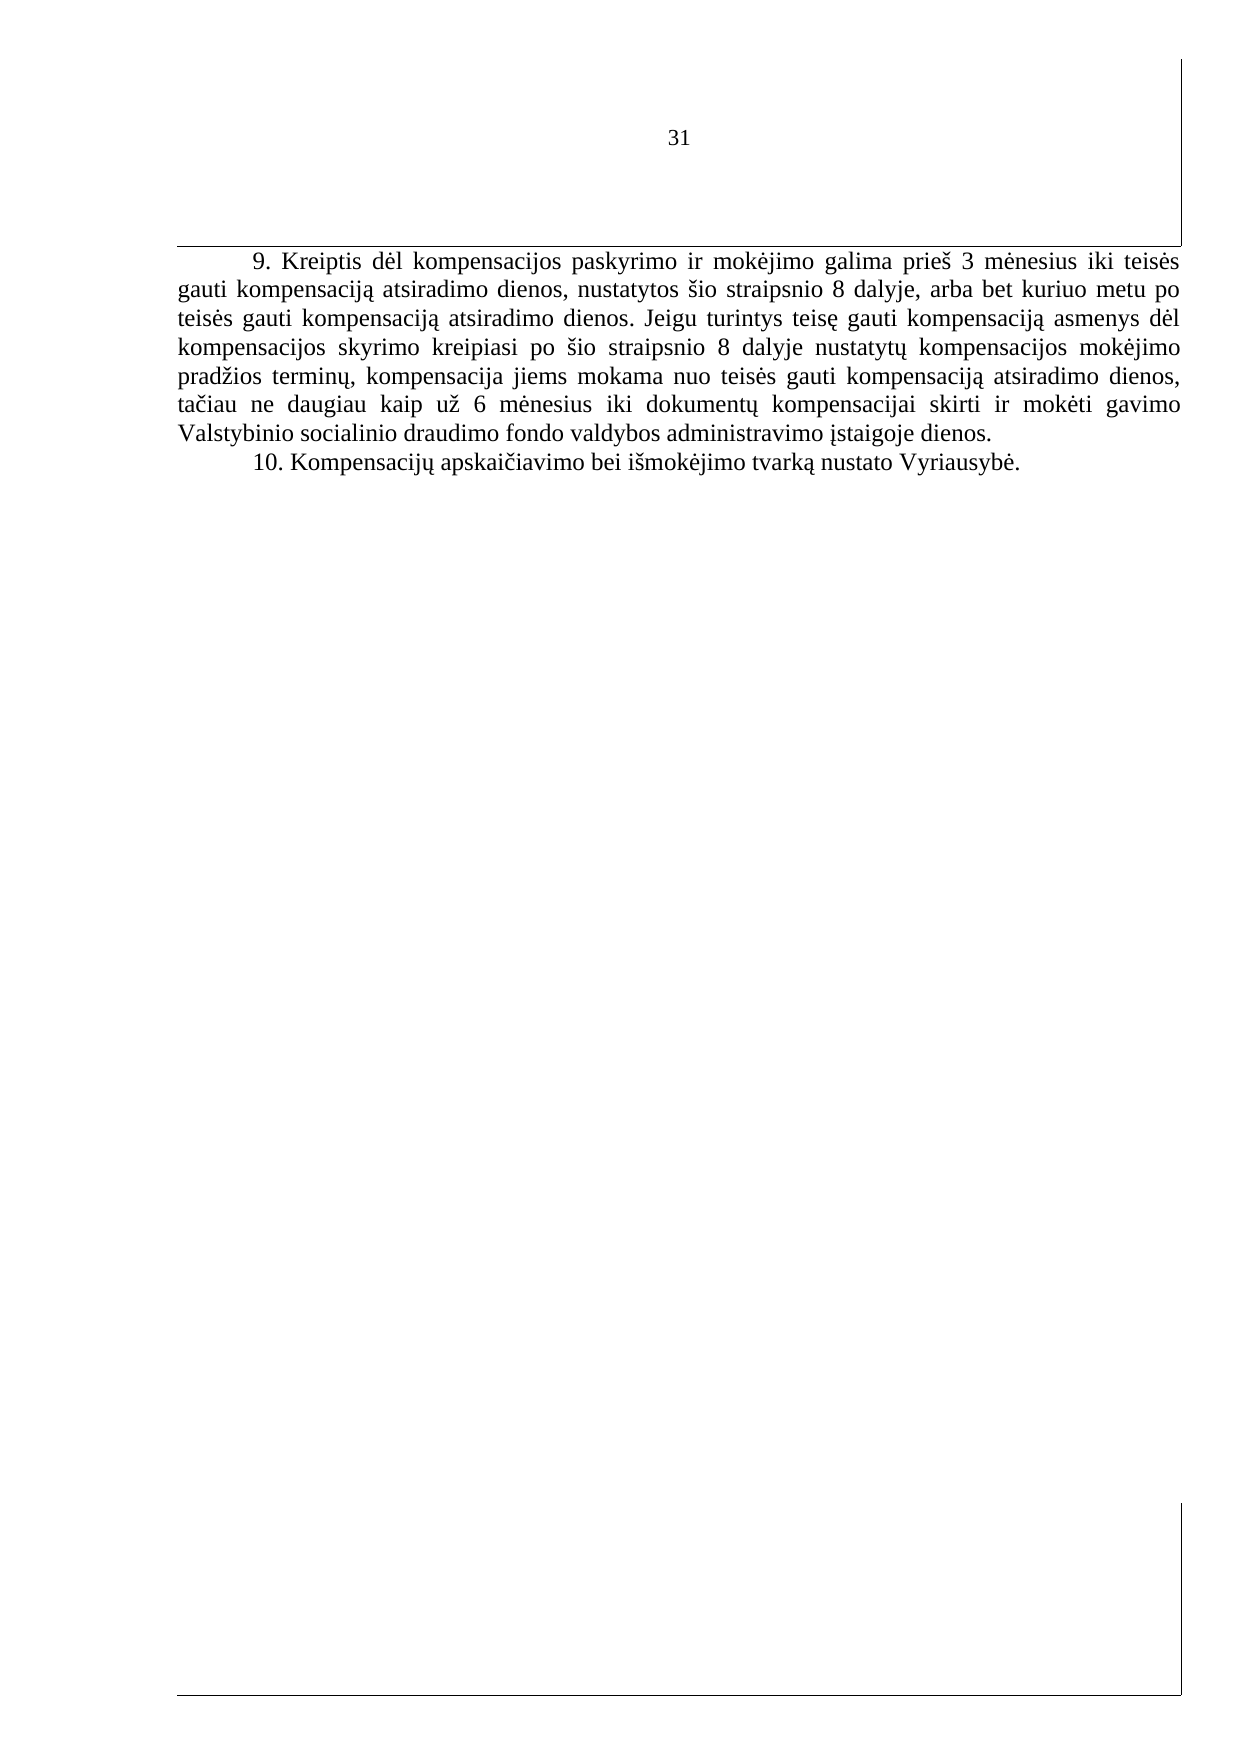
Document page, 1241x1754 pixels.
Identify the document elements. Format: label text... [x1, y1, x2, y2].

text 10. Kompensacijų apskaičiavimo bei išmokėjimo tvarką nustato Vyriausybė. [177, 447, 1181, 476]
text 9. Kreiptis dėl kompensacijos paskyrimo ir mokėjimo galima prieš 3 mėnesius iki teisės gauti kompensaciją atsiradimo dienos, nustatytos šio straipsnio 8 dalyje, arba bet kuriuo metu po teisės gauti kompensaciją atsiradimo dienos. Jeigu turintys teisę gauti kompensaciją asmenys dėl kompensacijos skyrimo kreipiasi po šio straipsnio 8 dalyje nustatytų kompensacijos mokėjimo pradžios terminų, kompensacija jiems mokama nuo teisės gauti kompensaciją atsiradimo dienos, tačiau ne daugiau kaip už 6 mėnesius iki dokumentų kompensacijai skirti ir mokėti gavimo Valstybinio socialinio draudimo fondo valdybos administravimo įstaigoje dienos. [177, 246, 1181, 447]
